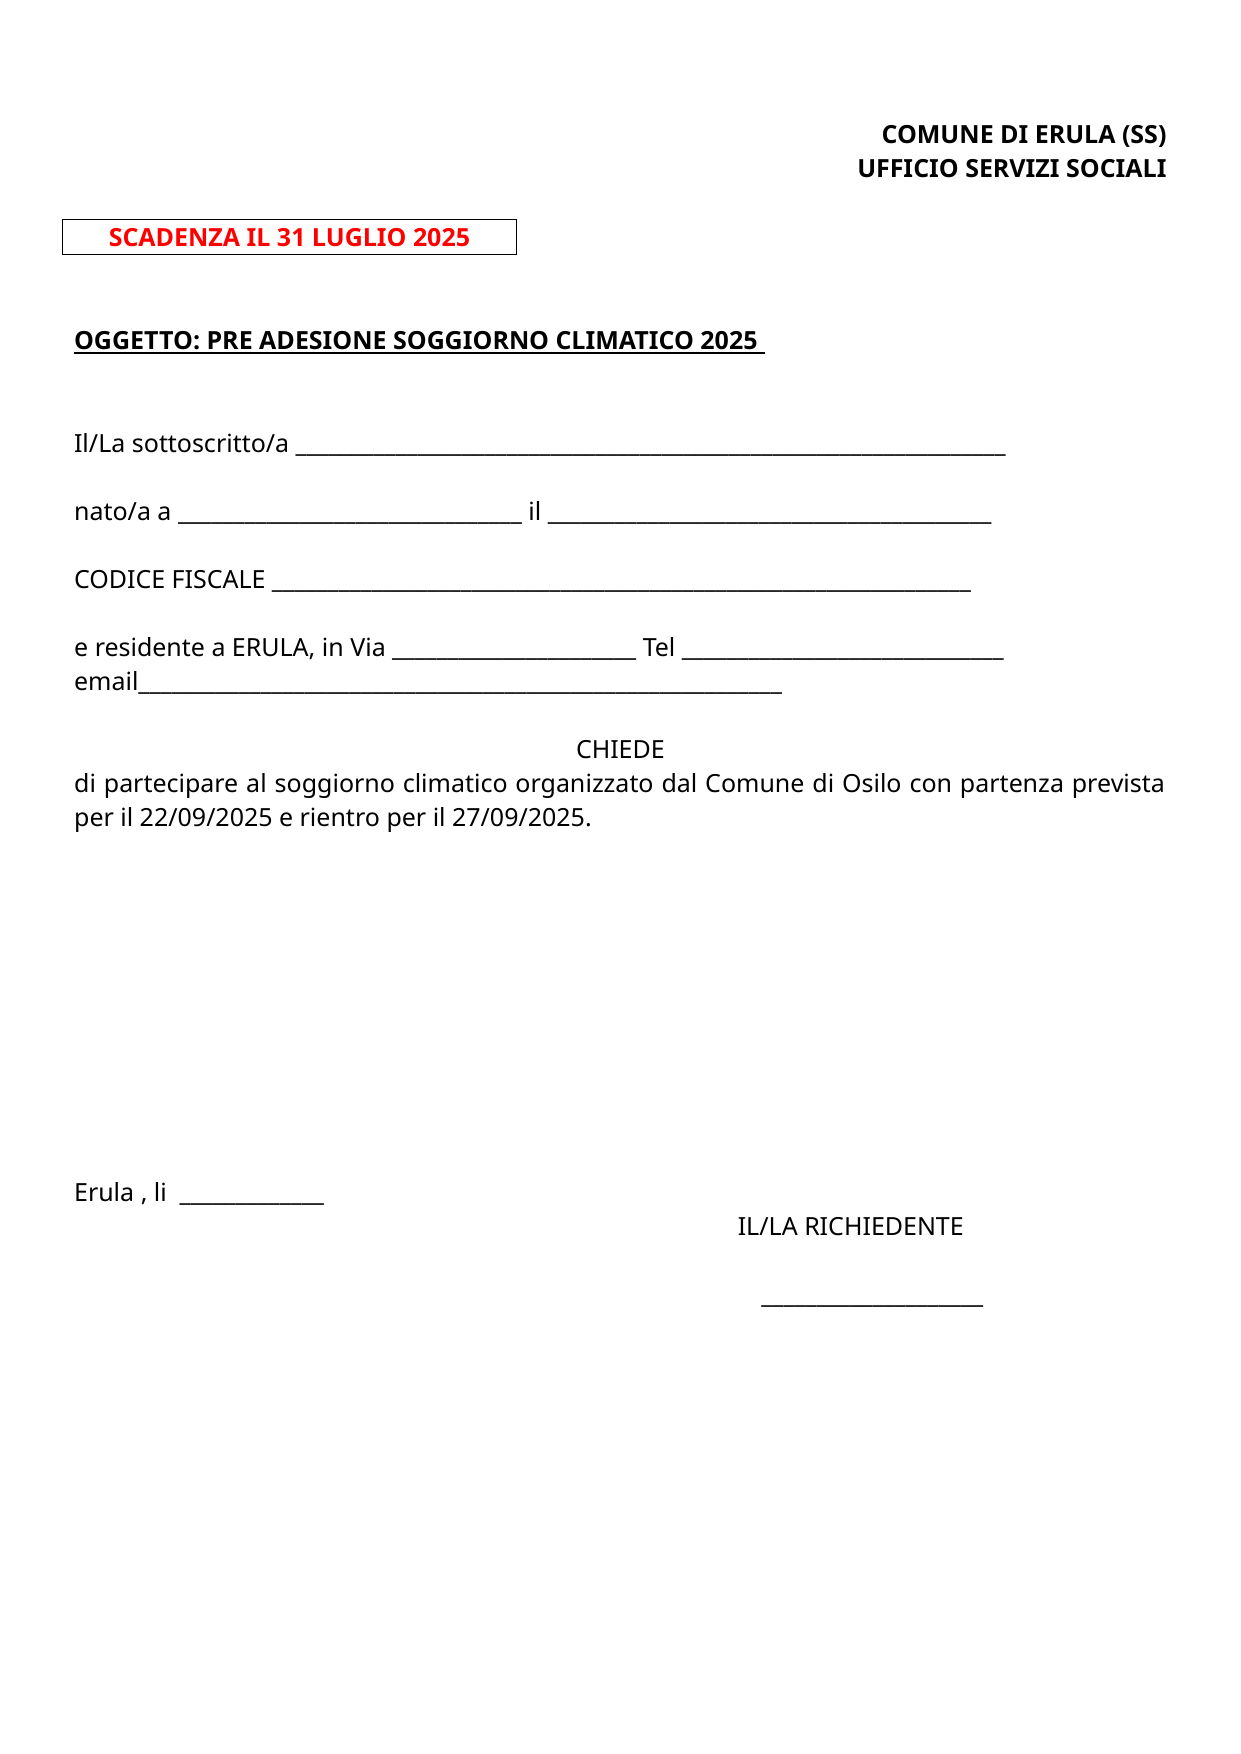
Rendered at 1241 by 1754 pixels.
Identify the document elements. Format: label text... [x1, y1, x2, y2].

text COMUNE DI ERULA (SS) [74, 117, 1166, 151]
text CODICE FISCALE _______________________________________________________________ [74, 561, 1166, 596]
text Erula , li _____________ [74, 1174, 1166, 1209]
text email__________________________________________________________ [74, 664, 1166, 698]
text ____________________ [74, 1277, 1166, 1311]
text UFFICIO SERVIZI SOCIALI [74, 151, 1166, 185]
text CHIEDE [74, 732, 1166, 766]
text nato/a a _______________________________ il ________________________________________ [74, 493, 1166, 527]
table_header SCADENZA IL 31 LUGLIO 2025 [63, 220, 516, 254]
text IL/LA RICHIEDENTE [74, 1209, 1166, 1243]
text e residente a ERULA, in Via ______________________ Tel _____________________________ [74, 629, 1166, 664]
text OGGETTO: PRE ADESIONE SOGGIORNO CLIMATICO 2025 [74, 323, 1166, 357]
text di partecipare al soggiorno climatico organizzato dal Comune di Osilo con partenza prevista per il 22/09/2025 e rientro per il 27/09/2025. [74, 766, 1166, 834]
text Il/La sottoscritto/a ________________________________________________________________ [74, 425, 1166, 459]
